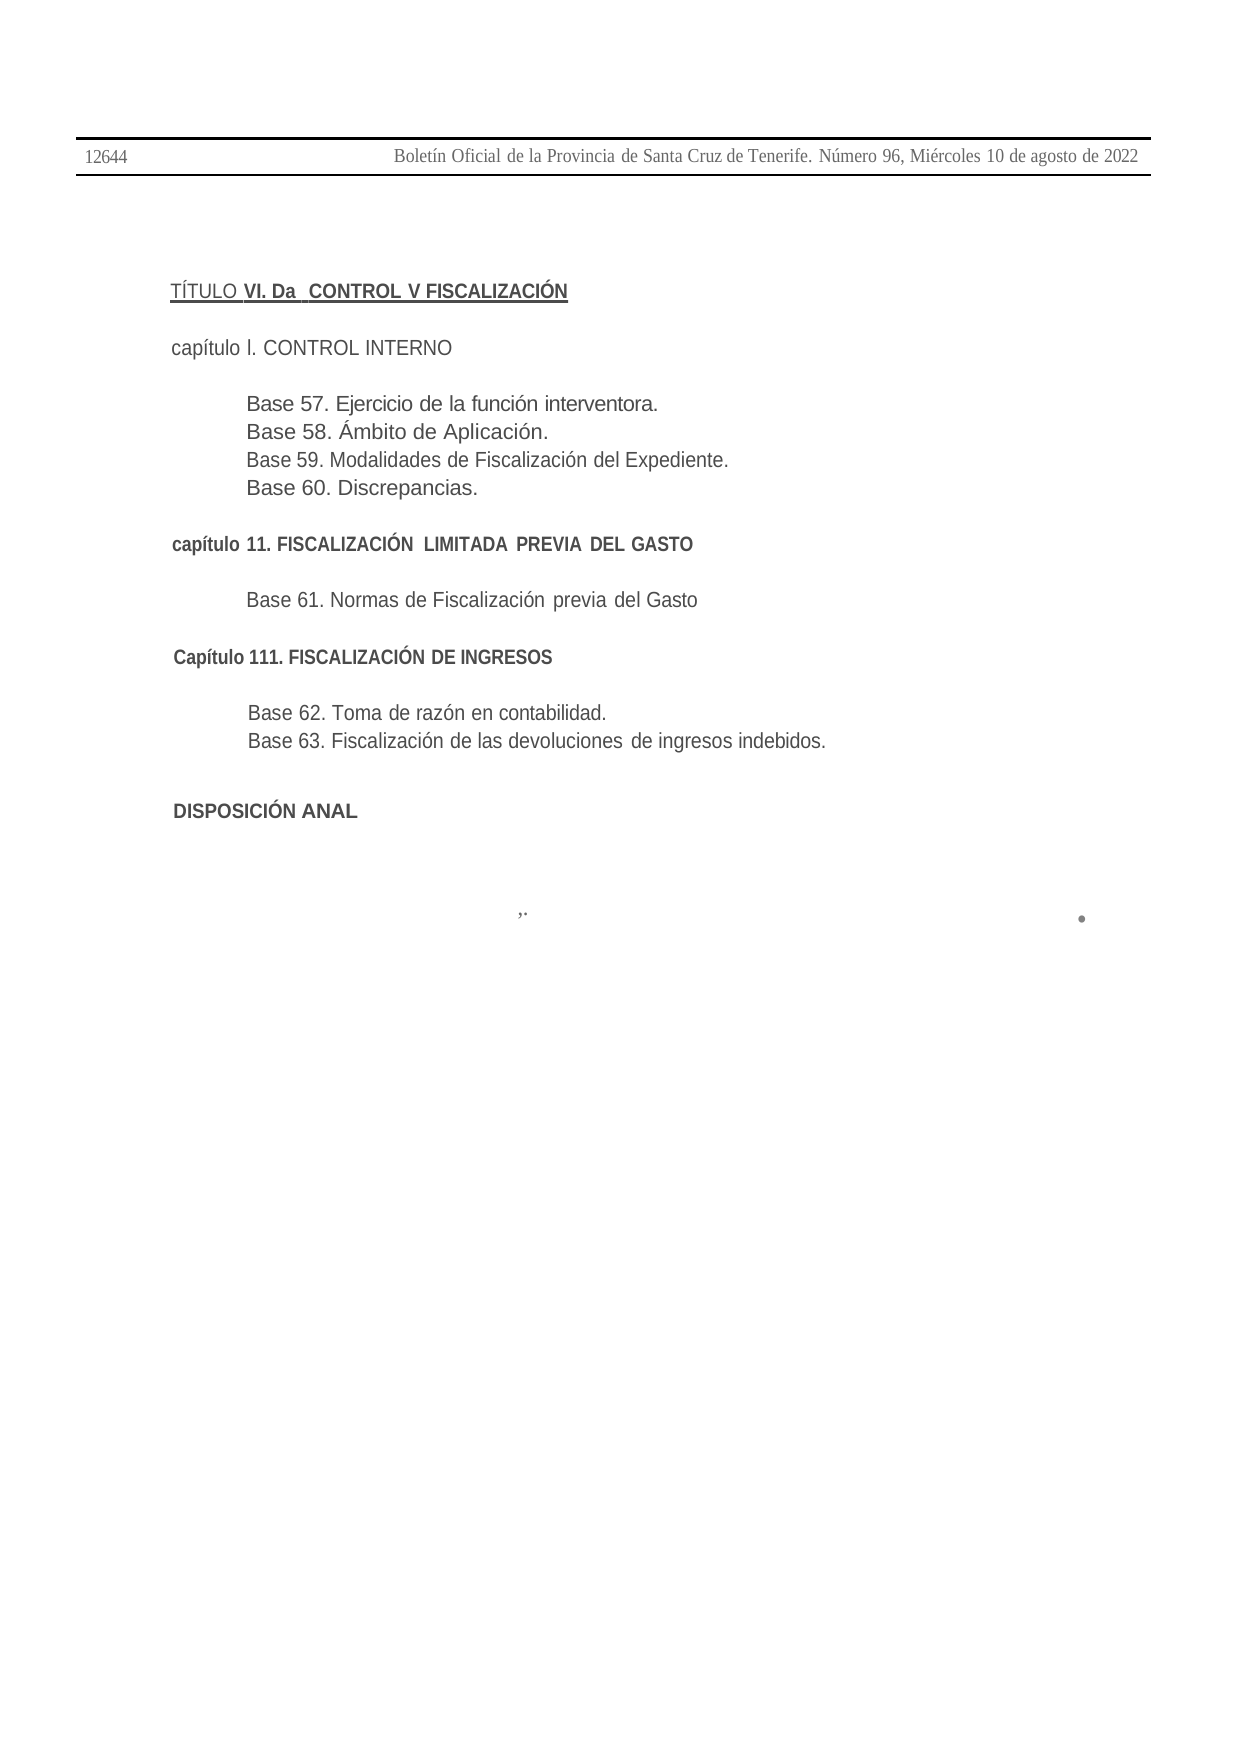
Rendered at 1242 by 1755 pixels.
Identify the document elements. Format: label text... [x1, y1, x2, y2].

text Base 61. Normas de Fiscalización previa del Gasto [246, 587, 1229, 612]
text TÍTULO VI. Da CONTROL V FISCALIZACIÓN [170, 279, 1229, 303]
text ,. • [517, 887, 1229, 936]
text capítulo 11. FISCALIZACIÓN LIMITADA PREVIA DEL GASTO [172, 532, 1229, 556]
text Base 59. Modalidades de Fiscalización del Expediente. Base 60. Discrepancias. [246, 447, 733, 501]
text Base 57. Ejercicio de la función interventora. Base 58. Ámbito de Aplicación. [246, 391, 682, 444]
text Base 63. Fiscalización de las devoluciones de ingresos indebidos. [248, 728, 1229, 753]
text Capítulo 111. FISCALIZACIÓN DE INGRESOS [173, 645, 1229, 669]
text DISPOSICIÓN ANAL [173, 799, 1229, 823]
text Base 62. Toma de razón en contabilidad. [248, 700, 1229, 725]
text capítulo l. CONTROL INTERNO [171, 335, 1229, 360]
